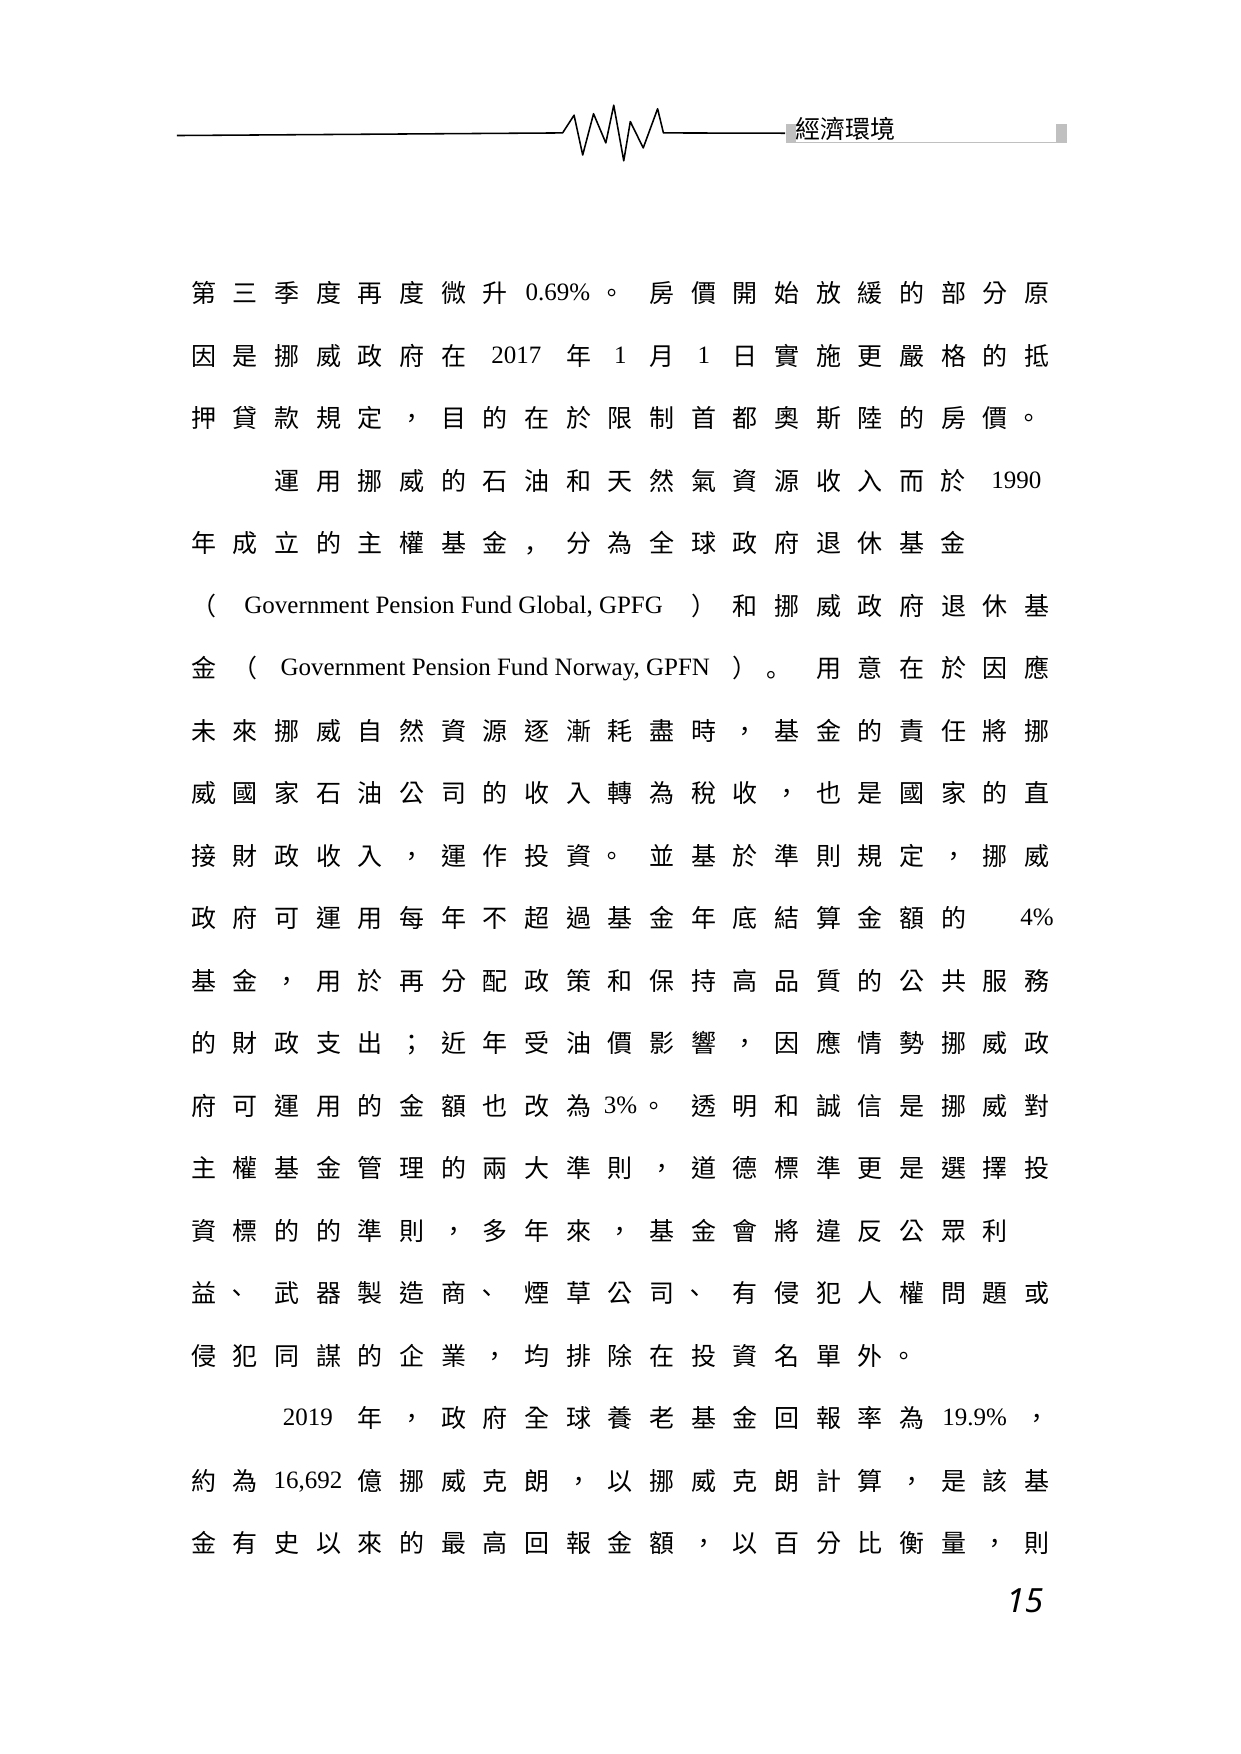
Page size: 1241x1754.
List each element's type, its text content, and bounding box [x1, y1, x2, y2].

text 2019年，政府全球養老基金回報率為19.9%，約為16,692億挪威克朗，以挪威克朗計算，是該基金有史以來的最高回報金額，以百分比衡量，則 [183, 1375, 1058, 1563]
text 運用挪威的石油和天然氣資源收入而於1990年成立的主權基金，分為全球政府退休基金（Government Pension Fund Global, GPFG）和挪威政府退休基金（Government Pension Fund Norway, GPFN）。用意在於因應未來挪威自然資源逐漸耗盡時，基金的責任將挪威國家石油公司的收入轉為稅收，也是國家的直接財政收入，運作投資。並基於準則規定，挪威政府可運用每年不超過基金年底結算金額的 4%基金，用於再分配政策和保持高品質的公共服務的財政支出；近年受油價影響，因應情勢挪威政府可運用的金額也改為3%。透明和誠信是挪威對主權基金管理的兩大準則，道德標準更是選擇投資標的的準則，多年來，基金會將違反公眾利益、武器製造商、煙草公司、有侵犯人權問題或侵犯同謀的企業，均排除在投資名單外。 [183, 438, 1058, 1375]
text 第三季度再度微升0.69%。房價開始放緩的部分原因是挪威政府在2017年1月1日實施更嚴格的抵押貸款規定，目的在於限制首都奧斯陸的房價。 [183, 250, 1058, 438]
